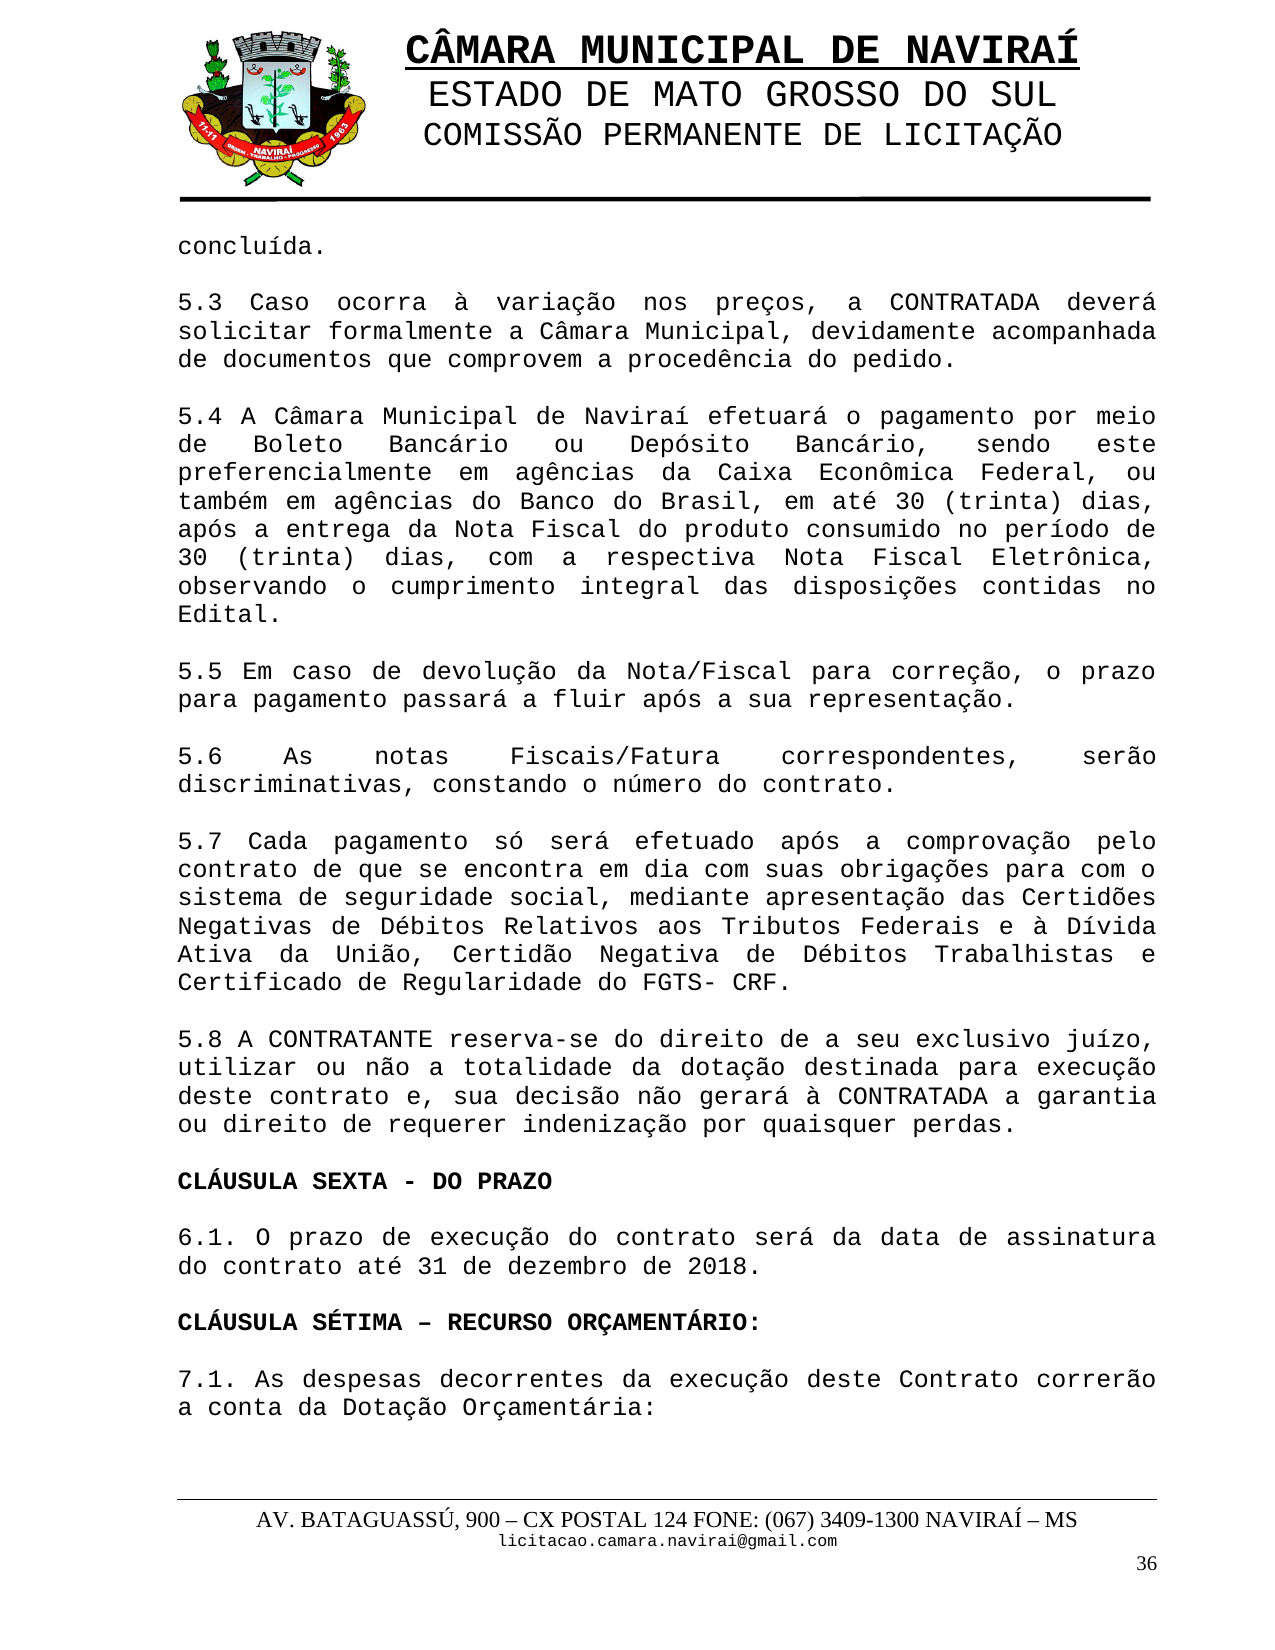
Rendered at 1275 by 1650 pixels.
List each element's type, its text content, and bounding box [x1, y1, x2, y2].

text 5.6 As notas Fiscais/Fatura correspondentes, serão discriminativas, constando o número do contrato. [177, 743, 1157, 800]
text 5.3 Caso ocorra à variação nos preços, a CONTRATADA deverá solicitar formalmente a Câmara Municipal, devidamente acompanhada de documentos que comprovem a procedência do pedido. [177, 290, 1157, 375]
text 5.5 Em caso de devolução da Nota/Fiscal para correção, o prazo para pagamento passará a fluir após a sua representação. [177, 658, 1157, 715]
text CLÁUSULA SÉTIMA – RECURSO ORÇAMENTÁRIO: [177, 1310, 1157, 1338]
text CLÁUSULA SEXTA - DO PRAZO [177, 1168, 1157, 1197]
text 6.1. O prazo de execução do contrato será da data de assinatura do contrato até 31 de dezembro de 2018. [177, 1225, 1157, 1282]
text 5.7 Cada pagamento só será efetuado após a comprovação pelo contrato de que se encontra em dia com suas obrigações para com o sistema de seguridade social, mediante apresentação das Certidões Negativas de Débitos Relativos aos Tributos Federais e à Dívida Ativa da União, Certidão Negativa de Débitos Trabalhistas e Certificado de Regularidade do FGTS- CRF. [177, 828, 1157, 998]
text concluída. [177, 233, 1157, 262]
text 5.4 A Câmara Municipal de Naviraí efetuará o pagamento por meio de Boleto Bancário ou Depósito Bancário, sendo este preferencialmente em agências da Caixa Econômica Federal, ou também em agências do Banco do Brasil, em até 30 (trinta) dias, após a entrega da Nota Fiscal do produto consumido no período de 30 (trinta) dias, com a respectiva Nota Fiscal Eletrônica, observando o cumprimento integral das disposições contidas no Edital. [177, 403, 1157, 630]
text 5.8 A CONTRATANTE reserva-se do direito de a seu exclusivo juízo, utilizar ou não a totalidade da dotação destinada para execução deste contrato e, sua decisão não gerará à CONTRATADA a garantia ou direito de requerer indenização por quaisquer perdas. [177, 1027, 1157, 1140]
text 7.1. As despesas decorrentes da execução deste Contrato correrão a conta da Dotação Orçamentária: [177, 1367, 1157, 1423]
